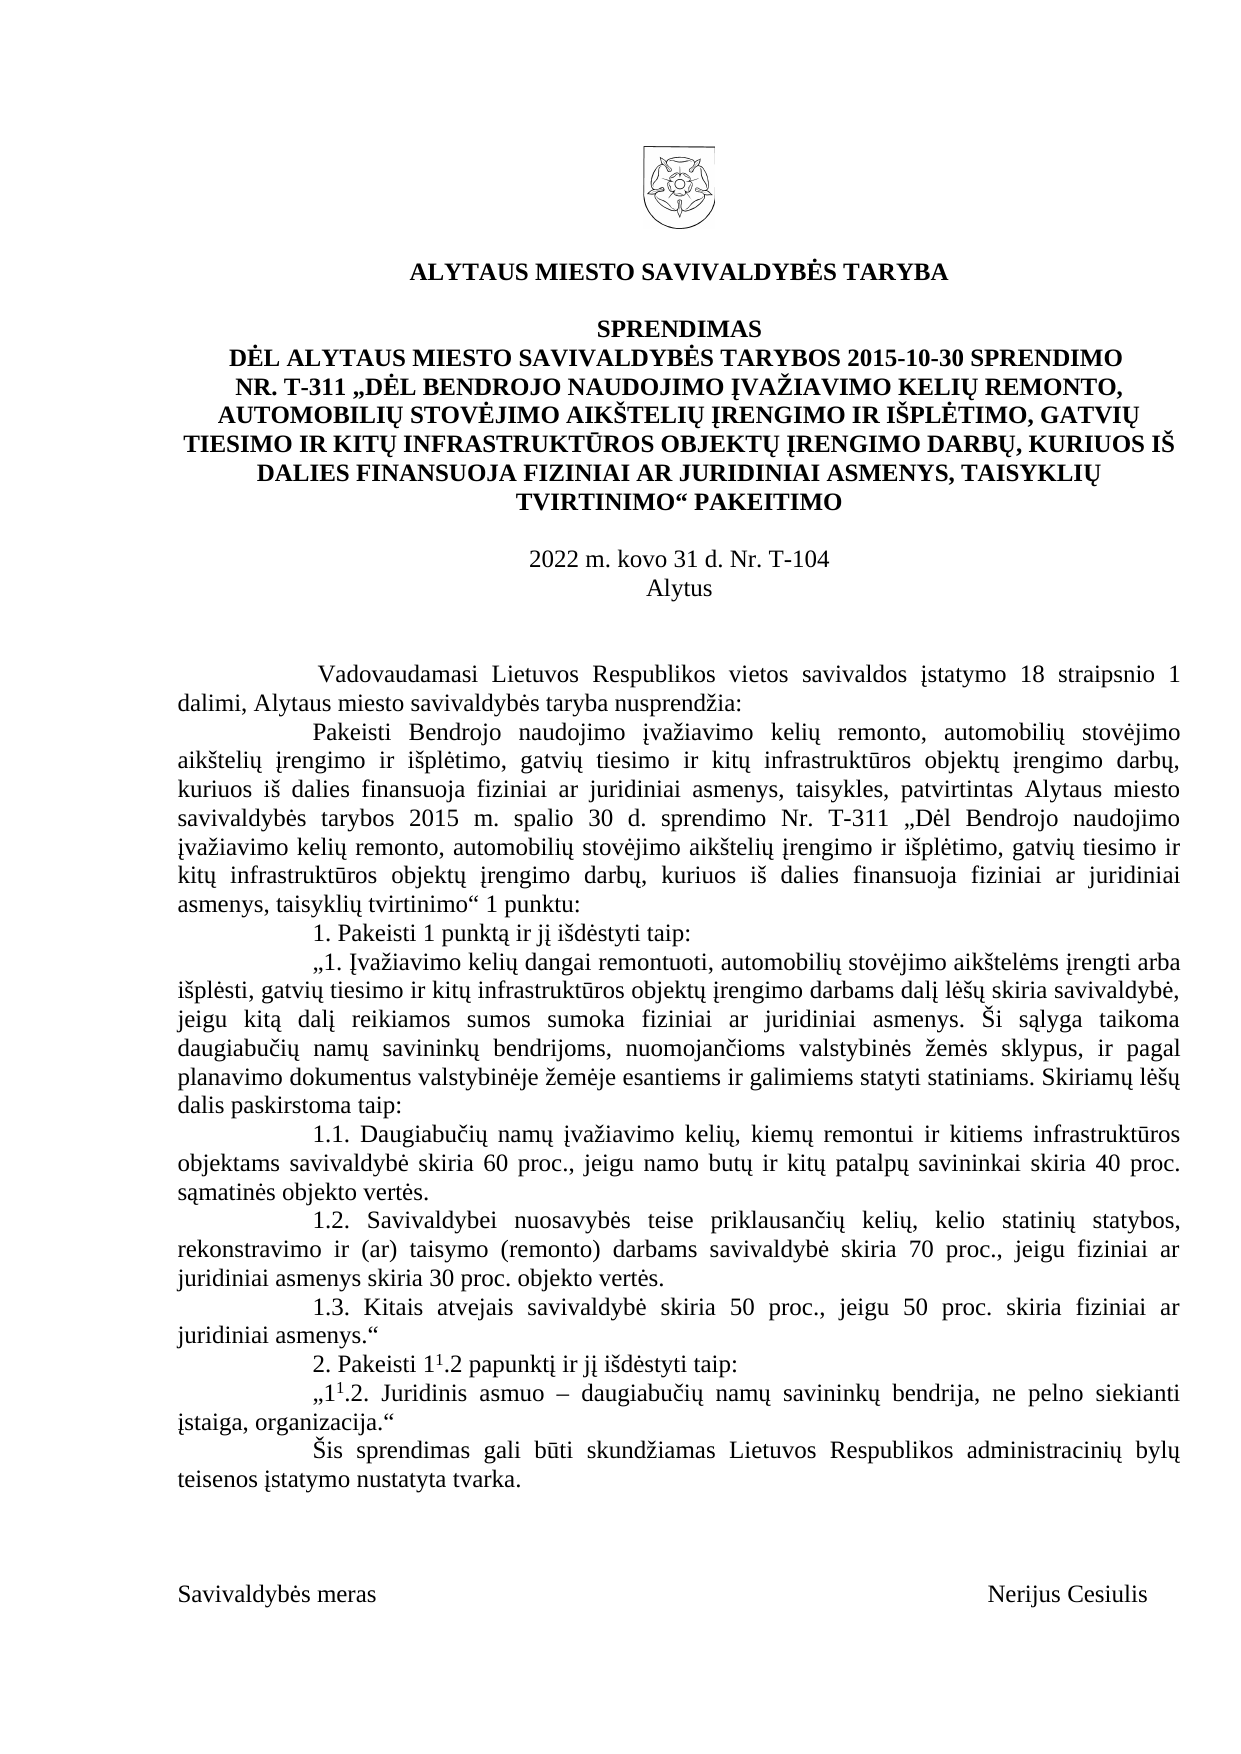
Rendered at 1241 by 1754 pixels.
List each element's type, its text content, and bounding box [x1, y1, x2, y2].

text SPRENDIMAS [177, 314, 1181, 343]
text 1.2. Savivaldybei nuosavybės teise priklausančių kelių, kelio statinių statybos, rekonstravimo ir (ar) taisymo (remonto) darbams savivaldybė skiria 70 proc., jeigu fiziniai ar juridiniai asmenys skiria 30 proc. objekto vertės. [177, 1206, 1181, 1292]
text Pakeisti Bendrojo naudojimo įvažiavimo kelių remonto, automobilių stovėjimo aikštelių įrengimo ir išplėtimo, gatvių tiesimo ir kitų infrastruktūros objektų įrengimo darbų, kuriuos iš dalies finansuoja fiziniai ar juridiniai asmenys, taisykles, patvirtintas Alytaus miesto savivaldybės tarybos 2015 m. spalio 30 d. sprendimo Nr. T-311 „Dėl Bendrojo naudojimo įvažiavimo kelių remonto, automobilių stovėjimo aikštelių įrengimo ir išplėtimo, gatvių tiesimo ir kitų infrastruktūros objektų įrengimo darbų, kuriuos iš dalies finansuoja fiziniai ar juridiniai asmenys, taisyklių tvirtinimo“ 1 punktu: [177, 717, 1181, 918]
text Šis sprendimas gali būti skundžiamas Lietuvos Respublikos administracinių bylų teisenos įstatymo nustatyta tvarka. [177, 1436, 1181, 1493]
text 1.1. Daugiabučių namų įvažiavimo kelių, kiemų remontui ir kitiems infrastruktūros objektams savivaldybė skiria 60 proc., jeigu namo butų ir kitų patalpų savininkai skiria 40 proc. sąmatinės objekto vertės. [177, 1119, 1181, 1206]
text 1.3. Kitais atvejais savivaldybė skiria 50 proc., jeigu 50 proc. skiria fiziniai ar juridiniai asmenys.“ [177, 1292, 1181, 1349]
text „11.2. Juridinis asmuo – daugiabučių namų savininkų bendrija, ne pelno siekianti įstaiga, organizacija.“ [177, 1378, 1181, 1436]
text Alytus [177, 573, 1181, 602]
text DĖL ALYTAUS MIESTO SAVIVALDYBĖS TARYBOS 2015-10-30 SPRENDIMO NR. T-311 „DĖL BENDROJO NAUDOJIMO ĮVAŽIAVIMO KELIŲ REMONTO, AUTOMOBILIŲ STOVĖJIMO AIKŠTELIŲ ĮRENGIMO IR IŠPLĖTIMO, GATVIŲ TIESIMO IR KITŲ INFRASTRUKTŪROS OBJEKTŲ ĮRENGIMO DARBŲ, KURIUOS IŠ DALIES FINANSUOJA FIZINIAI AR JURIDINIAI ASMENYS, TAISYKLIŲ TVIRTINIMO“ PAKEITIMO [177, 343, 1181, 516]
text Vadovaudamasi Lietuvos Respublikos vietos savivaldos įstatymo 18 straipsnio 1 dalimi, Alytaus miesto savivaldybės taryba nusprendžia: [177, 659, 1181, 717]
text Savivaldybės meras Nerijus Cesiulis [177, 1579, 1181, 1608]
text 1. Pakeisti 1 punktą ir jį išdėstyti taip: [177, 918, 1181, 947]
text 2022 m. kovo 31 d. Nr. T-104 [177, 544, 1181, 573]
text ALYTAUS MIESTO SAVIVALDYBĖS TARYBA [177, 257, 1181, 286]
text „1. Įvažiavimo kelių dangai remontuoti, automobilių stovėjimo aikštelėms įrengti arba išplėsti, gatvių tiesimo ir kitų infrastruktūros objektų įrengimo darbams dalį lėšų skiria savivaldybė, jeigu kitą dalį reikiamos sumos sumoka fiziniai ar juridiniai asmenys. Ši sąlyga taikoma daugiabučių namų savininkų bendrijoms, nuomojančioms valstybinės žemės sklypus, ir pagal planavimo dokumentus valstybinėje žemėje esantiems ir galimiems statyti statiniams. Skiriamų lėšų dalis paskirstoma taip: [177, 947, 1181, 1119]
text 2. Pakeisti 11.2 papunktį ir jį išdėstyti taip: [177, 1349, 1181, 1378]
